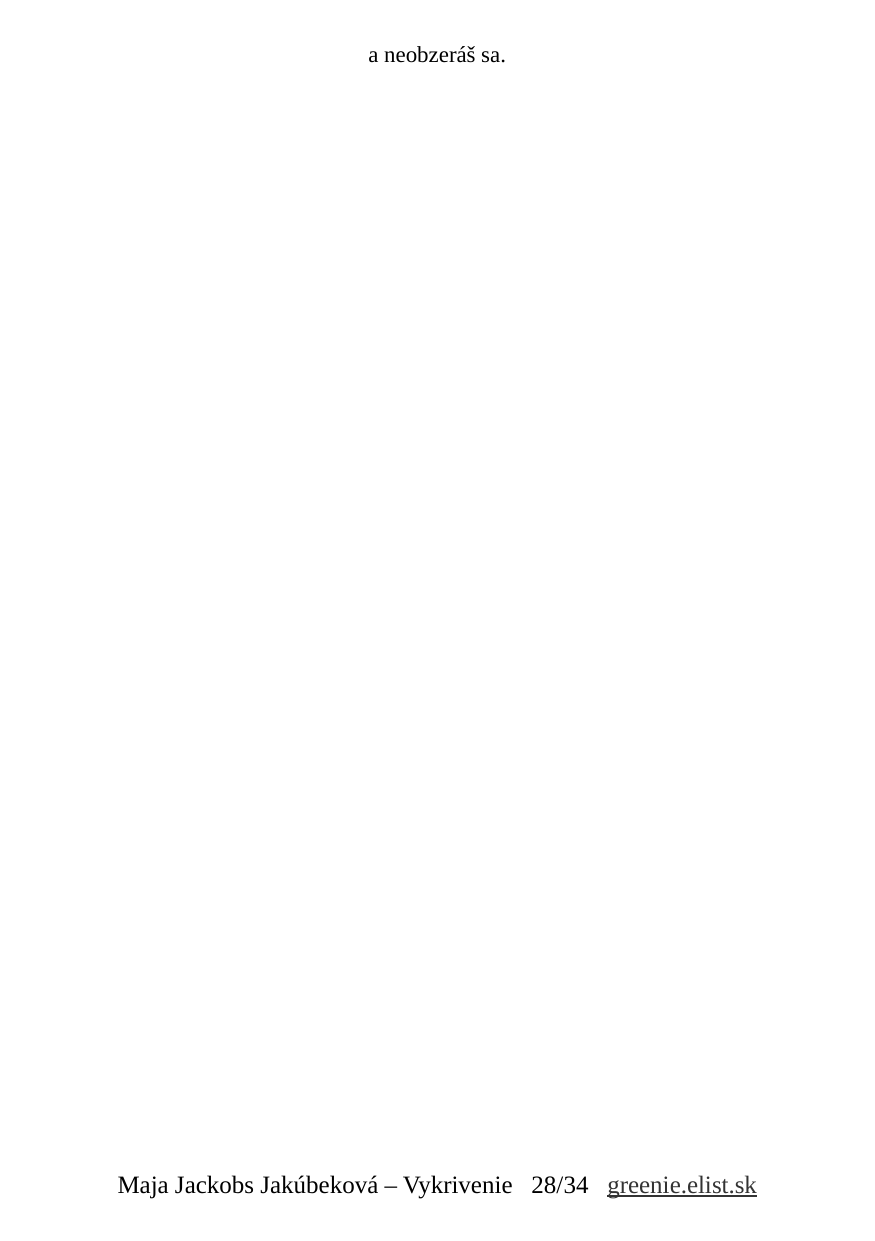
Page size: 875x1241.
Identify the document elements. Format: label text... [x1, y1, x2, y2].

text a neobzeráš sa. [41, 41, 833, 68]
